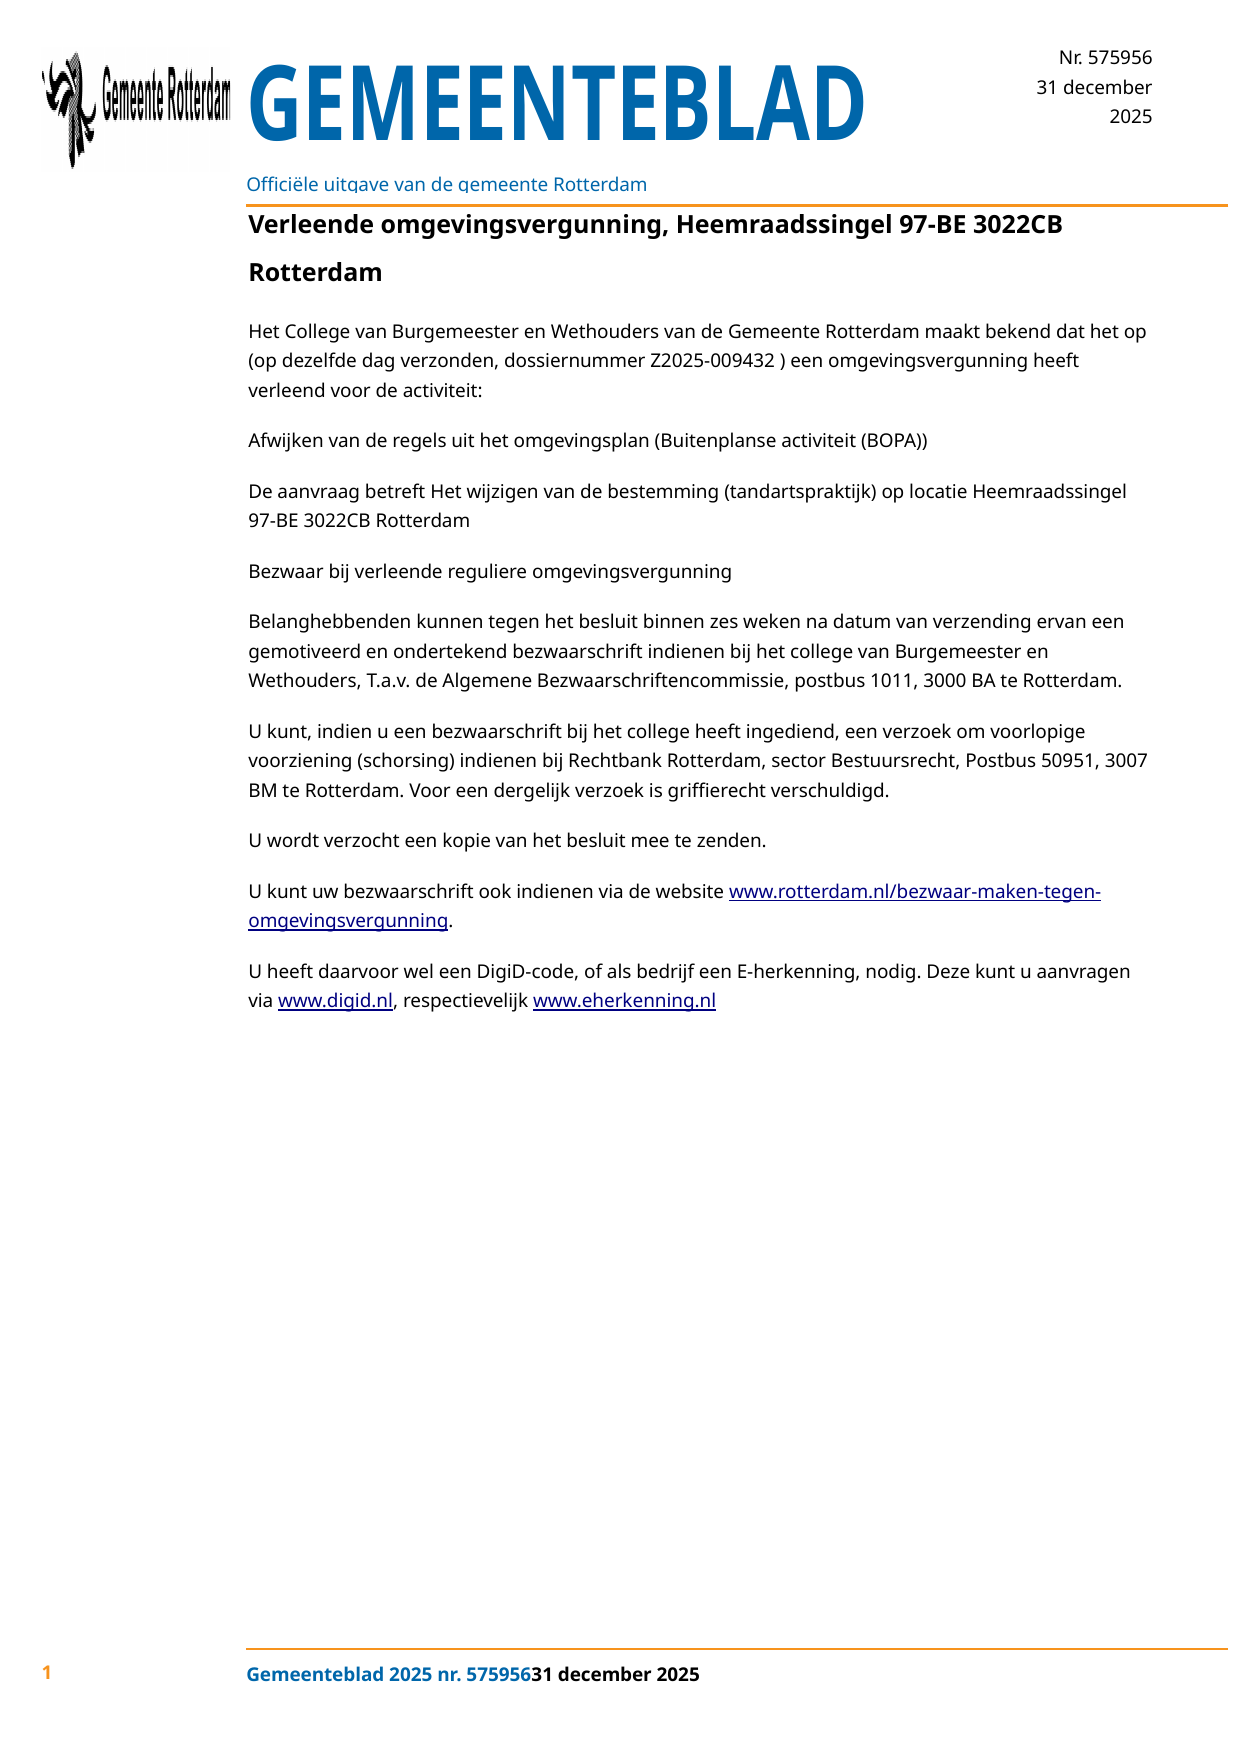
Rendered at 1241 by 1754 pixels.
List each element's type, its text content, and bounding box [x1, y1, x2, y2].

text Het College van Burgemeester en Wethouders van de Gemeente Rotterdam maakt bekend dat het op (op dezelfde dag verzonden, dossiernummer Z2025-009432 ) een omgevingsvergunning heeft verleend voor de activiteit: [248, 318, 1152, 403]
text U heeft daarvoor wel een DigiD-code, of als bedrijf een E-herkenning, nodig. Deze kunt u aanvragen via www.digid.nl, respectievelijk www.eherkenning.nl [248, 958, 1152, 1013]
text U kunt uw bezwaarschrift ook indienen via de website www.rotterdam.nl/bezwaar-maken-tegen-omgevingsvergunning. [248, 878, 1152, 933]
text Bezwaar bij verleende reguliere omgevingsvergunning [248, 558, 1152, 584]
text Belanghebbenden kunnen tegen het besluit binnen zes weken na datum van verzending ervan een gemotiveerd en ondertekend bezwaarschrift indienen bij het college van Burgemeester en Wethouders, T.a.v. de Algemene Bezwaarschriftencommissie, postbus 1011, 3000 BA te Rotterdam. [248, 608, 1152, 693]
text U kunt, indien u een bezwaarschrift bij het college heeft ingediend, een verzoek om voorlopige voorziening (schorsing) indienen bij Rechtbank Rotterdam, sector Bestuursrecht, Postbus 50951, 3007 BM te Rotterdam. Voor een dergelijk verzoek is griffierecht verschuldigd. [248, 718, 1152, 803]
text U wordt verzocht een kopie van het besluit mee te zenden. [248, 827, 1152, 853]
text De aanvraag betreft Het wijzigen van de bestemming (tandartspraktijk) op locatie Heemraadssingel 97-BE 3022CB Rotterdam [248, 478, 1152, 533]
text Verleende omgevingsvergunning, Heemraadssingel 97-BE 3022CB Rotterdam [248, 207, 1152, 288]
text Afwijken van de regels uit het omgevingsplan (Buitenplanse activiteit (BOPA)) [248, 427, 1152, 453]
picture [41, 47, 231, 172]
